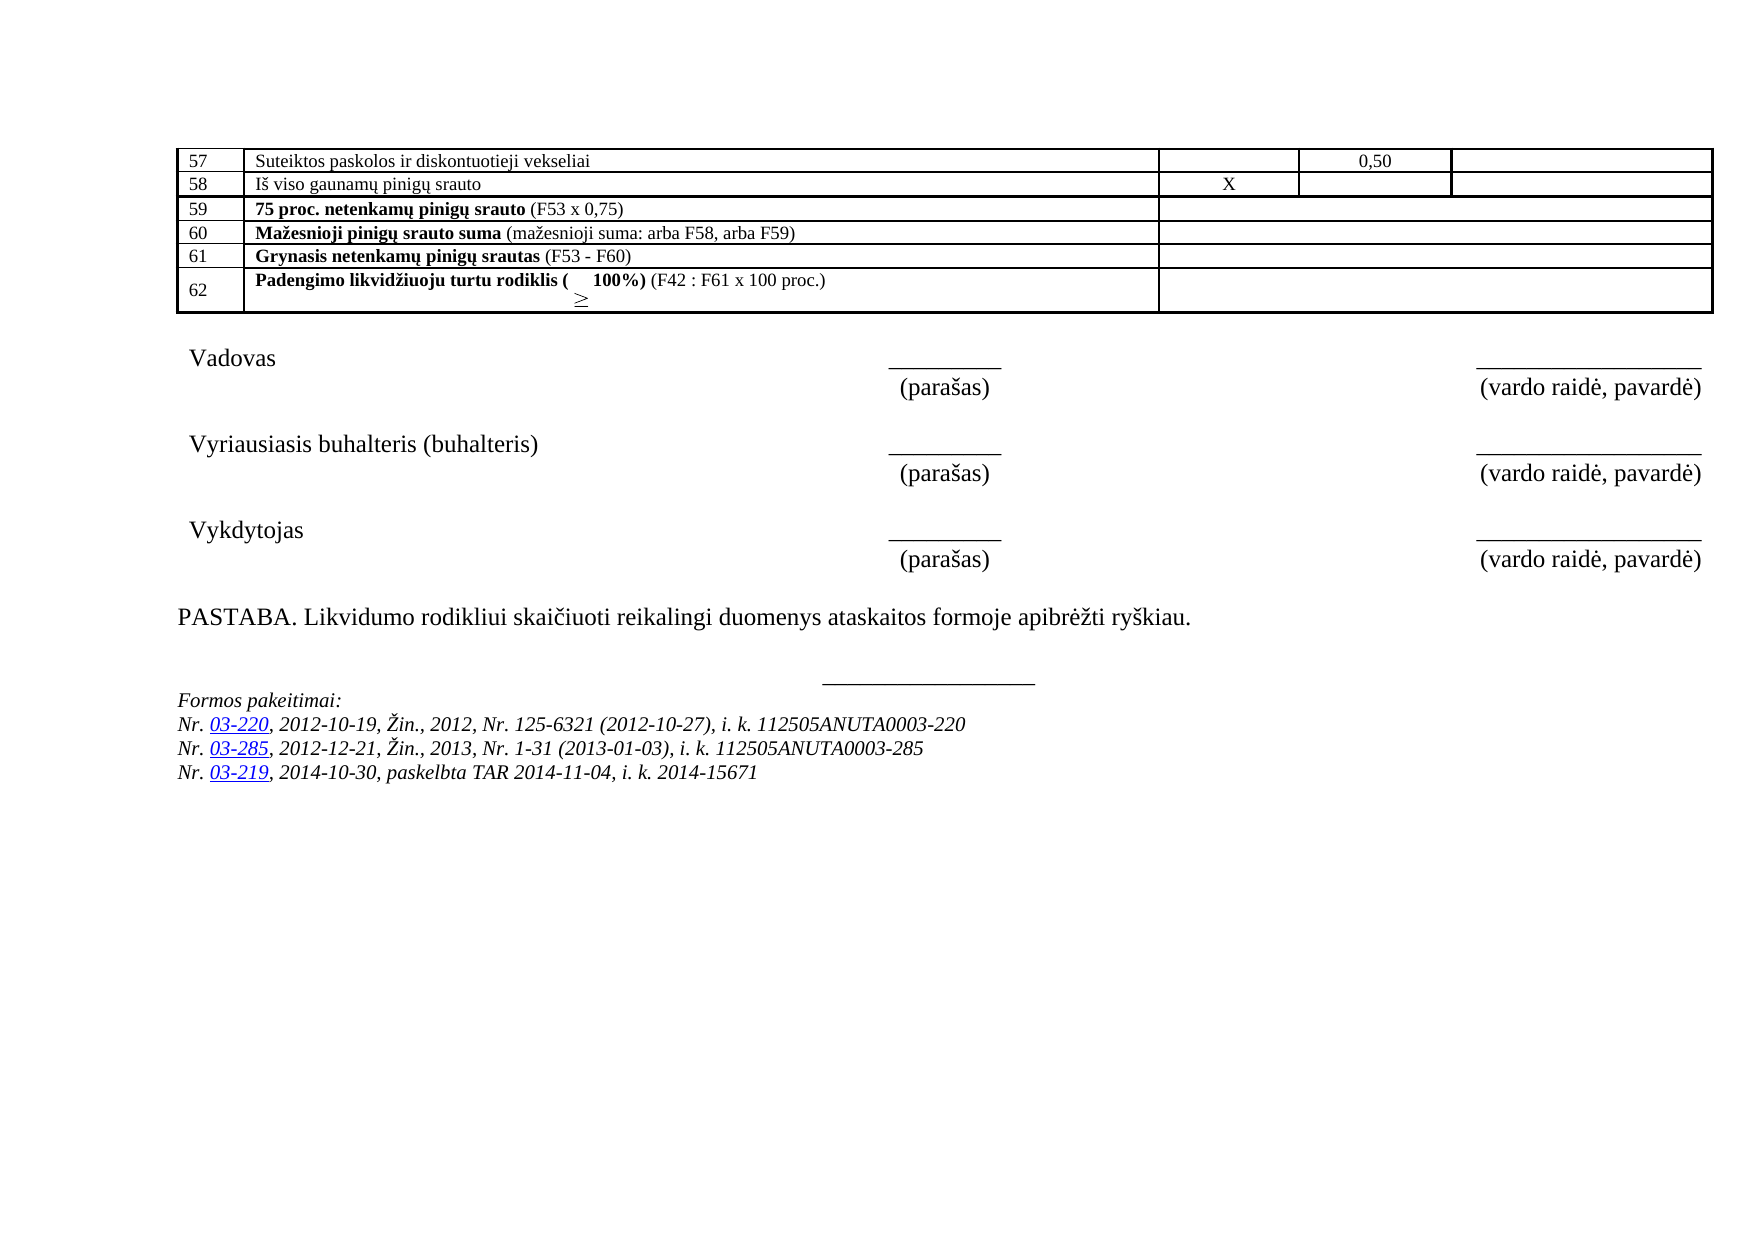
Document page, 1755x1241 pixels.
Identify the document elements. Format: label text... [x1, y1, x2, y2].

table_cell Iš viso gaunamų pinigų srauto [245, 173, 1158, 195]
table_cell [1300, 173, 1450, 195]
table_header Vykdytojas [177, 515, 689, 573]
table_cell [1160, 222, 1711, 243]
table_cell [1160, 150, 1298, 171]
table_cell Grynasis netenkamų pinigų srautas (F53 - F60) [245, 245, 1158, 267]
table_cell Padengimo likvidžiuoju turtu rodiklis (>= 100%) (F42 : F61 x 100 proc.) [245, 269, 1158, 311]
table_cell 62 [179, 268, 243, 311]
table_header __________________ (vardo raidė, pavardė) [1201, 429, 1713, 487]
table_cell Mažesnioji pinigų srauto suma (mažesnioji suma: arba F58, arba F59) [245, 222, 1158, 243]
table_header _________ (parašas) [689, 429, 1201, 487]
table_cell [1453, 173, 1711, 195]
text Pastaba. Likvidumo rodikliui skaičiuoti reikalingi duomenys ataskaitos formoje apibrėžti ryškiau. [177, 602, 1680, 630]
table_cell 60 [179, 221, 243, 243]
table_header __________________ (vardo raidė, pavardė) [1201, 343, 1713, 400]
text Nr. 03-220, 2012-10-19, Žin., 2012, Nr. 125-6321 (2012-10-27), i. k. 112505ANUTA0003-220 [177, 712, 1680, 736]
table_header __________________ (vardo raidė, pavardė) [1201, 515, 1713, 573]
text Nr. 03-219, 2014-10-30, paskelbta TAR 2014-11-04, i. k. 2014-15671 [177, 760, 1680, 784]
table_cell 61 [179, 244, 243, 267]
table_cell 58 [179, 172, 243, 195]
text Formos pakeitimai: [177, 688, 1680, 712]
table_cell X [1160, 173, 1298, 195]
table_cell [1453, 150, 1711, 171]
table_cell [1160, 198, 1711, 219]
table_header Vadovas [177, 343, 689, 400]
table_cell 59 [179, 198, 243, 219]
table_cell Suteiktos paskolos ir diskontuotieji vekseliai [245, 150, 1158, 171]
text _________________ [177, 659, 1680, 688]
table_header Vyriausiasis buhalteris (buhalteris) [177, 429, 689, 487]
table_cell 75 proc. netenkamų pinigų srauto (F53 x 0,75) [245, 198, 1158, 219]
table_cell [1160, 269, 1711, 311]
table_header _________ (parašas) [689, 343, 1201, 400]
table_cell 0,50 [1300, 150, 1450, 171]
table_cell [1160, 245, 1711, 267]
table_cell 57 [179, 149, 243, 171]
text Nr. 03-285, 2012-12-21, Žin., 2013, Nr. 1-31 (2013-01-03), i. k. 112505ANUTA0003-285 [177, 736, 1680, 760]
table_header _________ (parašas) [689, 515, 1201, 573]
